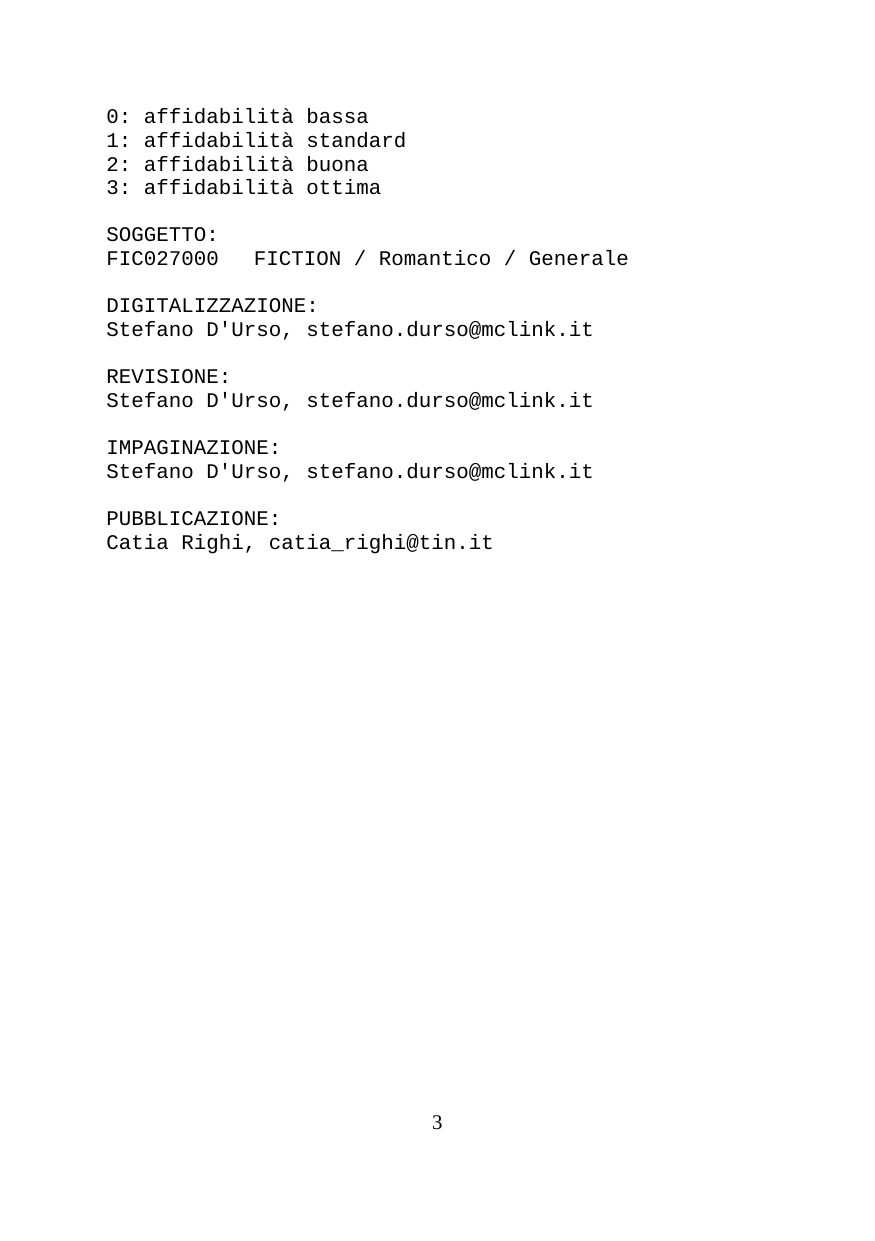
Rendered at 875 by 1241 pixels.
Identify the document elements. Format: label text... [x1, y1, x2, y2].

text REVISIONE: [106, 366, 768, 390]
text Stefano D'Urso, stefano.durso@mclink.it [106, 461, 768, 484]
text Stefano D'Urso, stefano.durso@mclink.it [106, 390, 768, 414]
text 2: affidabilità buona [106, 153, 768, 177]
text 3: affidabilità ottima [106, 177, 768, 201]
text IMPAGINAZIONE: [106, 437, 768, 461]
text SOGGETTO: [106, 224, 768, 248]
text FIC027000 FICTION / Romantico / Generale [106, 248, 768, 272]
text 0: affidabilità bassa [106, 106, 768, 130]
text DIGITALIZZAZIONE: [106, 295, 768, 319]
text PUBBLICAZIONE: [106, 508, 768, 532]
text 1: affidabilità standard [106, 130, 768, 153]
text Stefano D'Urso, stefano.durso@mclink.it [106, 319, 768, 343]
text Catia Righi, catia_righi@tin.it [106, 532, 768, 556]
